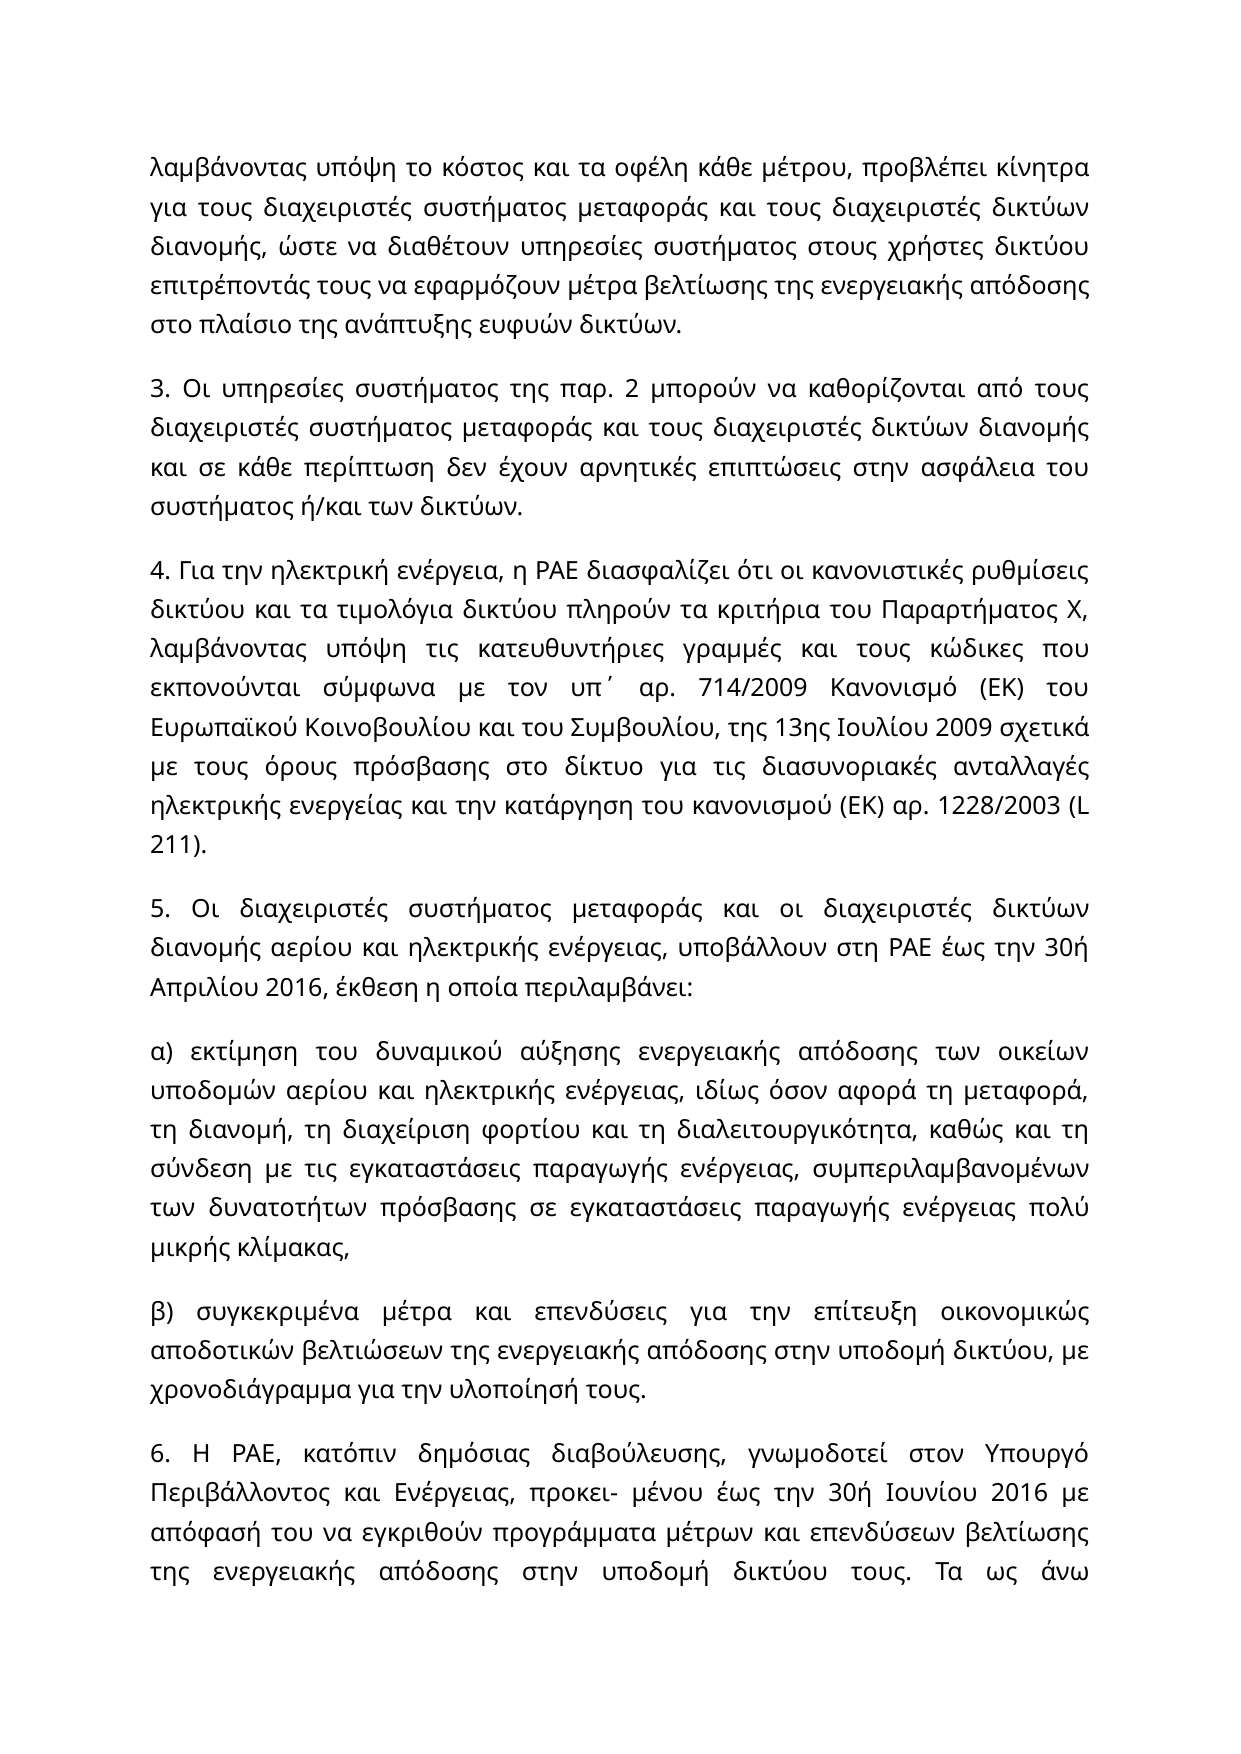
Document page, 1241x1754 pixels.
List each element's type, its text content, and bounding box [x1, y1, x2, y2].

text β) συγκεκριμένα μέτρα και επενδύσεις για την επίτευξη οικονομικώς αποδοτικών βελτιώσεων της ενεργειακής απόδοσης στην υποδομή δικτύου, με χρονοδιάγραμμα για την υλοποίησή τους. [150, 1293, 1090, 1406]
text 6. Η ΡΑΕ, κατόπιν δημόσιας διαβούλευσης, γνωμοδοτεί στον Υπουργό Περιβάλλοντος και Ενέργειας, προκει- μένου έως την 30ή Ιουνίου 2016 με απόφασή του να εγκριθούν προγράμματα μέτρων και επενδύσεων βελτίωσης της ενεργειακής απόδοσης στην υποδομή δικτύου τους. Τα ως άνω [150, 1436, 1090, 1587]
text 4. Για την ηλεκτρική ενέργεια, η ΡΑΕ διασφαλίζει ότι οι κανονιστικές ρυθμίσεις δικτύου και τα τιμολόγια δικτύου πληρούν τα κριτήρια του Παραρτήματος X, λαμβάνοντας υπόψη τις κατευθυντήριες γραμμές και τους κώδικες που εκπονούνται σύμφωνα με τον υπ΄ αρ. 714/2009 Κανονισμό (ΕΚ) του Ευρωπαϊκού Κοινοβουλίου και του Συμβουλίου, της 13ης Ιουλίου 2009 σχετικά με τους όρους πρόσβασης στο δίκτυο για τις διασυνοριακές ανταλλαγές ηλεκτρικής ενεργείας και την κατάργηση του κανονισμού (ΕΚ) αρ. 1228/2003 (L 211). [150, 552, 1090, 861]
text 3. Οι υπηρεσίες συστήματος της παρ. 2 μπορούν να καθορίζονται από τους διαχειριστές συστήματος μεταφοράς και τους διαχειριστές δικτύων διανομής και σε κάθε περίπτωση δεν έχουν αρνητικές επιπτώσεις στην ασφάλεια του συστήματος ή/και των δικτύων. [150, 371, 1090, 522]
text α) εκτίμηση του δυναμικού αύξησης ενεργειακής απόδοσης των οικείων υποδομών αερίου και ηλεκτρικής ενέργειας, ιδίως όσον αφορά τη μεταφορά, τη διανομή, τη διαχείριση φορτίου και τη διαλειτουργικότητα, καθώς και τη σύνδεση με τις εγκαταστάσεις παραγωγής ενέργειας, συμπεριλαμβανομένων των δυνατοτήτων πρόσβασης σε εγκαταστάσεις παραγωγής ενέργειας πολύ μικρής κλίμακας, [150, 1033, 1090, 1263]
text 5. Οι διαχειριστές συστήματος μεταφοράς και οι διαχειριστές δικτύων διανομής αερίου και ηλεκτρικής ενέργειας, υποβάλλουν στη ΡΑΕ έως την 30ή Απριλίου 2016, έκθεση η οποία περιλαμβάνει: [150, 891, 1090, 1003]
text λαμβάνοντας υπόψη το κόστος και τα οφέλη κάθε μέτρου, προβλέπει κίνητρα για τους διαχειριστές συστήματος μεταφοράς και τους διαχειριστές δικτύων διανομής, ώστε να διαθέτουν υπηρεσίες συστήματος στους χρήστες δικτύου επιτρέποντάς τους να εφαρμόζουν μέτρα βελτίωσης της ενεργειακής απόδοσης στο πλαίσιο της ανάπτυξης ευφυών δικτύων. [150, 150, 1090, 341]
